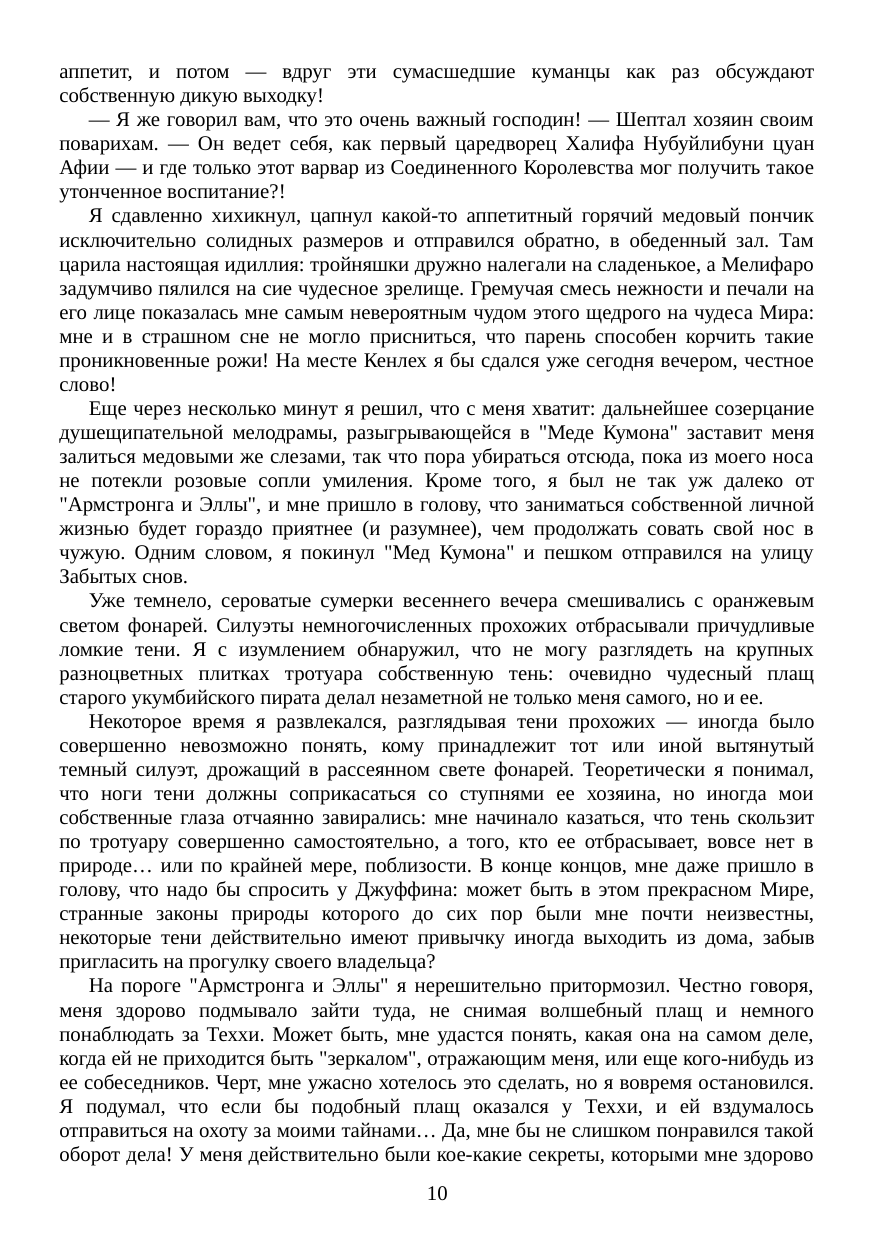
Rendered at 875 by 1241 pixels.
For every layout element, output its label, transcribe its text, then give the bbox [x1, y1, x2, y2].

text Еще через несколько минут я решил, что с меня хватит: дальнейшее созерцание душещипательной мелодрамы, разыгрывающейся в "Меде Кумона" заставит меня залиться медовыми же слезами, так что пора убираться отсюда, пока из моего носа не потекли розовые сопли умиления. Кроме того, я был не так уж далеко от "Армстронга и Эллы", и мне пришло в голову, что заниматься собственной личной жизнью будет гораздо приятнее (и разумнее), чем продолжать совать свой нос в чужую. Одним словом, я покинул "Мед Кумона" и пешком отправился на улицу Забытых снов. [59, 396, 815, 588]
text аппетит, и потом — вдруг эти сумасшедшие куманцы как раз обсуждают собственную дикую выходку! [59, 59, 815, 107]
text Уже темнело, сероватые сумерки весеннего вечера смешивались с оранжевым светом фонарей. Силуэты немногочисленных прохожих отбрасывали причудливые ломкие тени. Я с изумлением обнаружил, что не могу разглядеть на крупных разноцветных плитках тротуара собственную тень: очевидно чудесный плащ старого укумбийского пирата делал незаметной не только меня самого, но и ее. [59, 588, 815, 709]
text — Я же говорил вам, что это очень важный господин! — Шептал хозяин своим поварихам. — Он ведет себя, как первый царедворец Халифа Нубуйлибуни цуан Афии — и где только этот варвар из Соединенного Королевства мог получить такое утонченное воспитание?! [59, 107, 815, 203]
text Я сдавленно хихикнул, цапнул какой-то аппетитный горячий медовый пончик исключительно солидных размеров и отправился обратно, в обеденный зал. Там царила настоящая идиллия: тройняшки дружно налегали на сладенькое, а Мелифаро задумчиво пялился на сие чудесное зрелище. Гремучая смесь нежности и печали на его лице показалась мне самым невероятным чудом этого щедрого на чудеса Мира: мне и в страшном сне не могло присниться, что парень способен корчить такие проникновенные рожи! На месте Кенлех я бы сдался уже сегодня вечером, честное слово! [59, 203, 815, 396]
text Некоторое время я развлекался, разглядывая тени прохожих — иногда было совершенно невозможно понять, кому принадлежит тот или иной вытянутый темный силуэт, дрожащий в рассеянном свете фонарей. Теоретически я понимал, что ноги тени должны соприкасаться со ступнями ее хозяина, но иногда мои собственные глаза отчаянно завирались: мне начинало казаться, что тень скользит по тротуару совершенно самостоятельно, а того, кто ее отбрасывает, вовсе нет в природе… или по крайней мере, поблизости. В конце концов, мне даже пришло в голову, что надо бы спросить у Джуффина: может быть в этом прекрасном Мире, странные законы природы которого до сих пор были мне почти неизвестны, некоторые тени действительно имеют привычку иногда выходить из дома, забыв пригласить на прогулку своего владельца? [59, 709, 815, 973]
text На пороге "Армстронга и Эллы" я нерешительно притормозил. Честно говоря, меня здорово подмывало зайти туда, не снимая волшебный плащ и немного понаблюдать за Теххи. Может быть, мне удастся понять, какая она на самом деле, когда ей не приходится быть "зеркалом", отражающим меня, или еще кого-нибудь из ее собеседников. Черт, мне ужасно хотелось это сделать, но я вовремя остановился. Я подумал, что если бы подобный плащ оказался у Теххи, и ей вздумалось отправиться на охоту за моими тайнами… Да, мне бы не слишком понравился такой оборот дела! У меня действительно были кое-какие секреты, которыми мне здорово [59, 973, 815, 1166]
